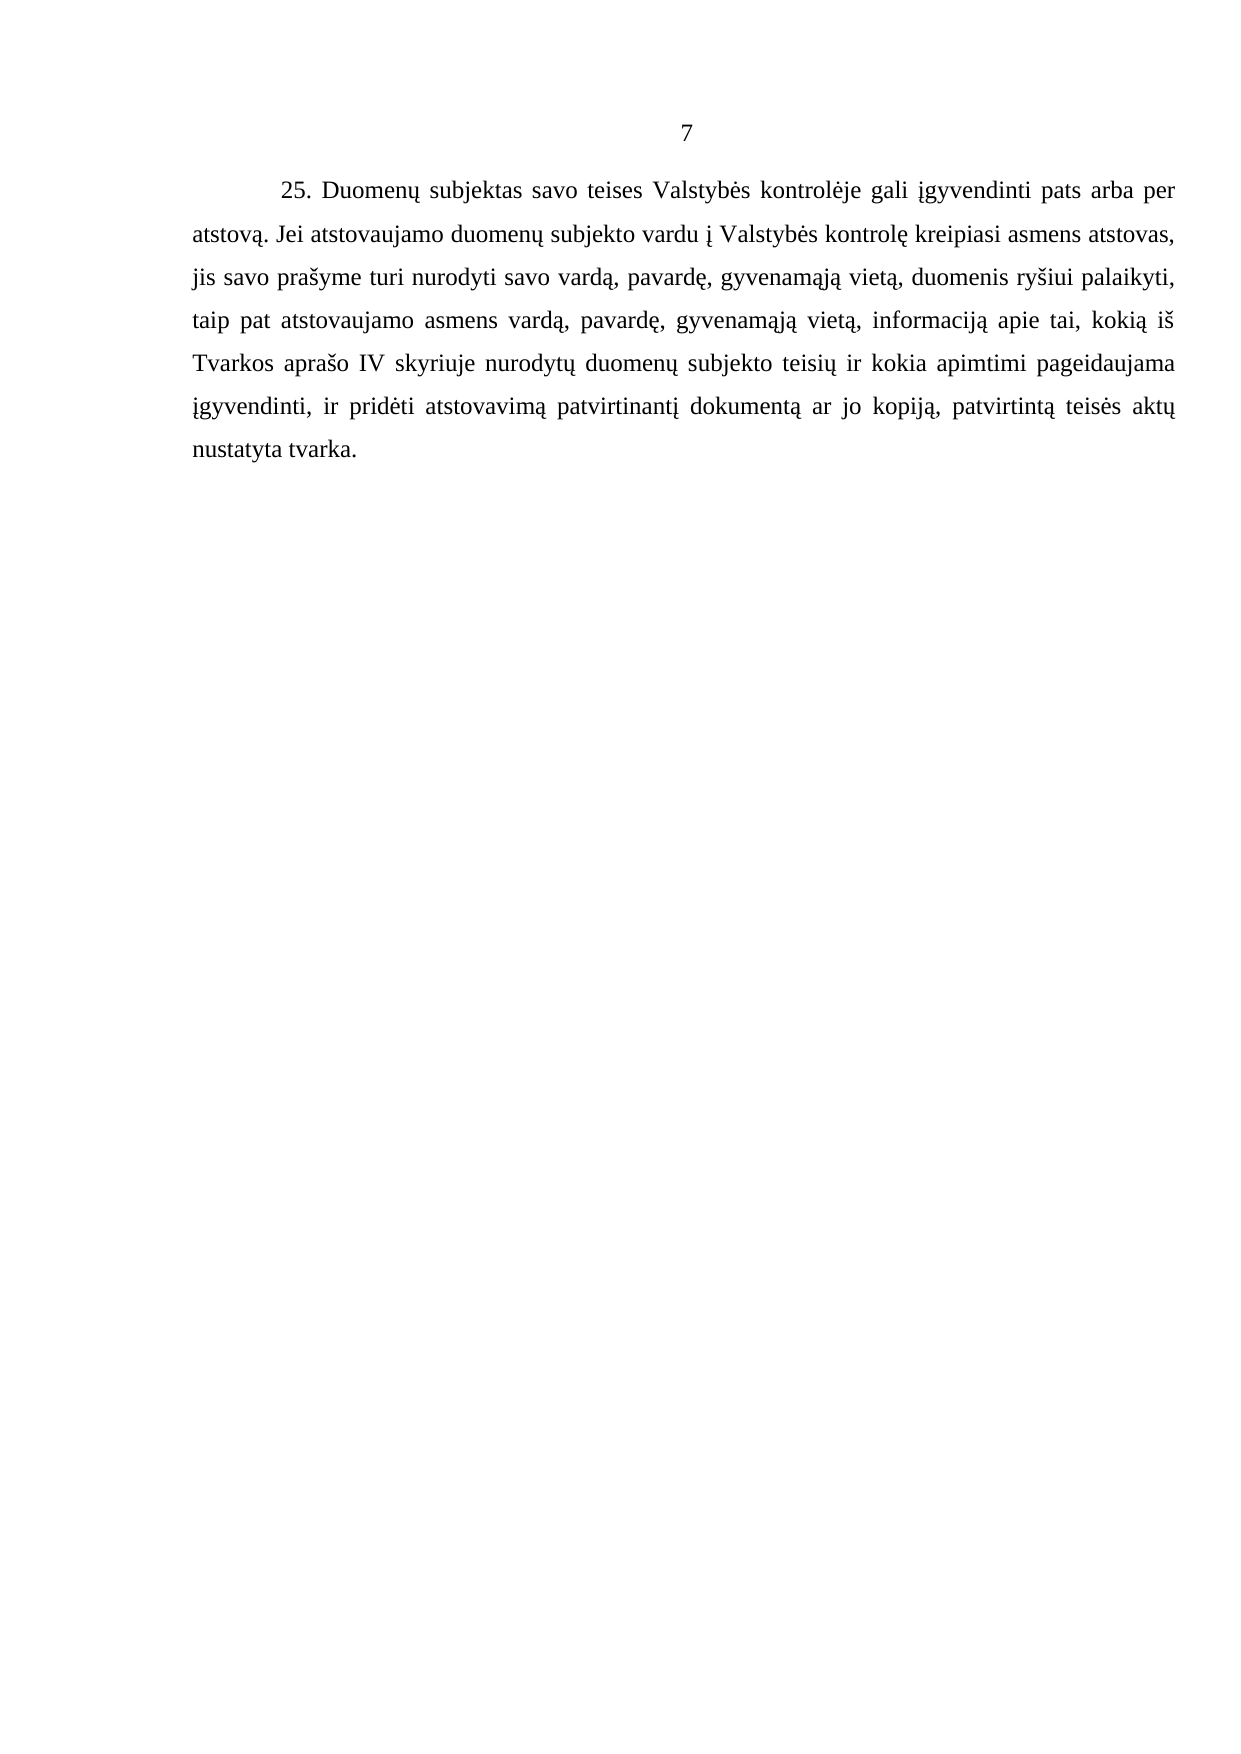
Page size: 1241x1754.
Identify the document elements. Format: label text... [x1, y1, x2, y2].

text 25. Duomenų subjektas savo teises Valstybės kontrolėje gali įgyvendinti pats arba per atstovą. Jei atstovaujamo duomenų subjekto vardu į Valstybės kontrolę kreipiasi asmens atstovas, jis savo prašyme turi nurodyti savo vardą, pavardę, gyvenamąją vietą, duomenis ryšiui palaikyti, taip pat atstovaujamo asmens vardą, pavardę, gyvenamąją vietą, informaciją apie tai, kokią iš Tvarkos aprašo IV skyriuje nurodytų duomenų subjekto teisių ir kokia apimtimi pageidaujama įgyvendinti, ir pridėti atstovavimą patvirtinantį dokumentą ar jo kopiją, patvirtintą teisės aktų nustatyta tvarka. [192, 176, 1176, 463]
